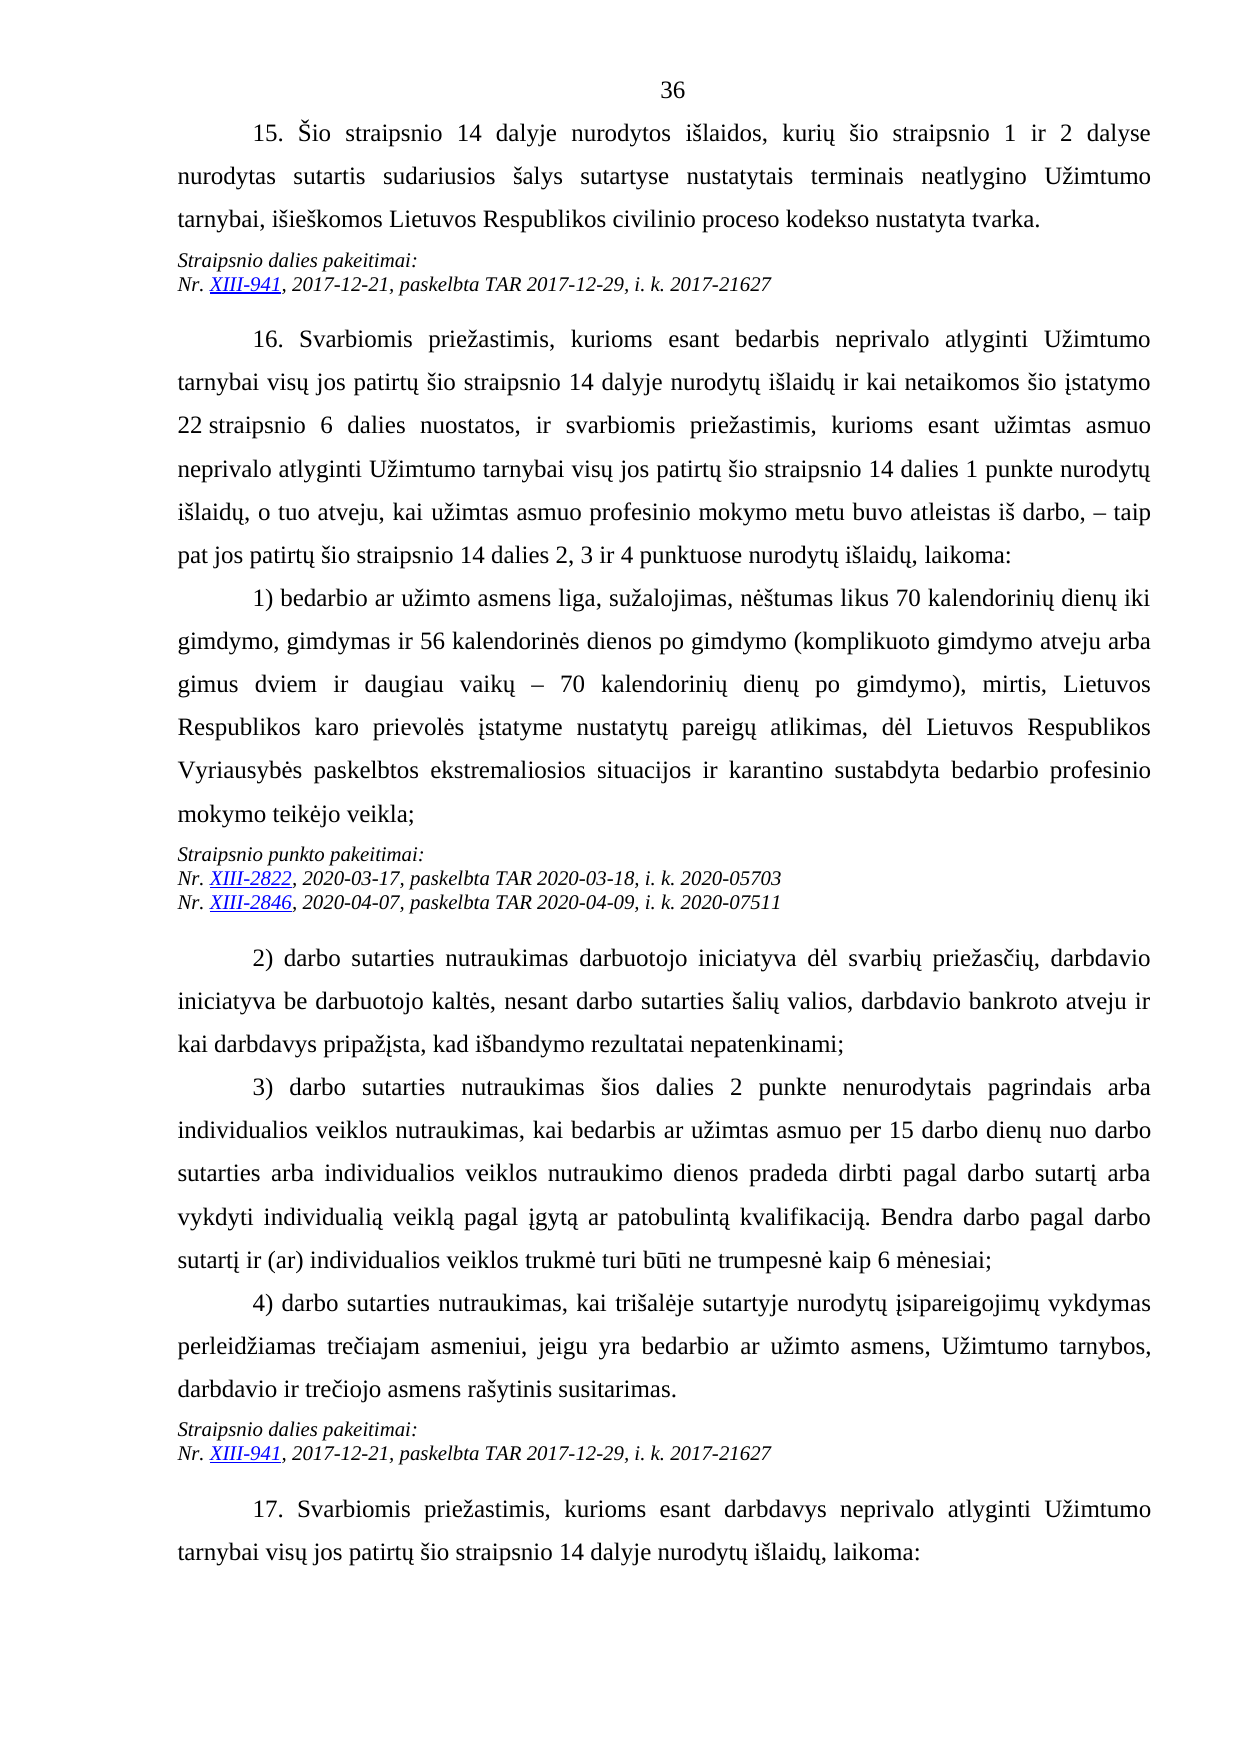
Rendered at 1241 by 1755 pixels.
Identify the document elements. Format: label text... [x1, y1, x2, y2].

text Nr. XIII-2822, 2020-03-17, paskelbta TAR 2020-03-18, i. k. 2020-05703 [177, 866, 1152, 890]
text Straipsnio dalies pakeitimai: [177, 1417, 1152, 1441]
text 4) darbo sutarties nutraukimas, kai trišalėje sutartyje nurodytų įsipareigojimų vykdymas perleidžiamas trečiajam asmeniui, jeigu yra bedarbio ar užimto asmens, Užimtumo tarnybos, darbdavio ir trečiojo asmens rašytinis susitarimas. [177, 1288, 1152, 1403]
text Straipsnio dalies pakeitimai: [177, 247, 1152, 272]
text Nr. XIII-941, 2017-12-21, paskelbta TAR 2017-12-29, i. k. 2017-21627 [177, 272, 1152, 296]
text Nr. XIII-941, 2017-12-21, paskelbta TAR 2017-12-29, i. k. 2017-21627 [177, 1441, 1152, 1465]
text 15. Šio straipsnio 14 dalyje nurodytos išlaidos, kurių šio straipsnio 1 ir 2 dalyse nurodytas sutartis sudariusios šalys sutartyse nustatytais terminais neatlygino Užimtumo tarnybai, išieškomos Lietuvos Respublikos civilinio proceso kodekso nustatyta tvarka. [177, 118, 1152, 233]
text 17. Svarbiomis priežastimis, kurioms esant darbdavys neprivalo atlyginti Užimtumo tarnybai visų jos patirtų šio straipsnio 14 dalyje nurodytų išlaidų, laikoma: [177, 1494, 1152, 1566]
text 2) darbo sutarties nutraukimas darbuotojo iniciatyva dėl svarbių priežasčių, darbdavio iniciatyva be darbuotojo kaltės, nesant darbo sutarties šalių valios, darbdavio bankroto atveju ir kai darbdavys pripažįsta, kad išbandymo rezultatai nepatenkinami; [177, 943, 1152, 1058]
text Nr. XIII-2846, 2020-04-07, paskelbta TAR 2020-04-09, i. k. 2020-07511 [177, 890, 1152, 914]
text 3) darbo sutarties nutraukimas šios dalies 2 punkte nenurodytais pagrindais arba individualios veiklos nutraukimas, kai bedarbis ar užimtas asmuo per 15 darbo dienų nuo darbo sutarties arba individualios veiklos nutraukimo dienos pradeda dirbti pagal darbo sutartį arba vykdyti individualią veiklą pagal įgytą ar patobulintą kvalifikaciją. Bendra darbo pagal darbo sutartį ir (ar) individualios veiklos trukmė turi būti ne trumpesnė kaip 6 mėnesiai; [177, 1072, 1152, 1273]
text Straipsnio punkto pakeitimai: [177, 842, 1152, 866]
text 1) bedarbio ar užimto asmens liga, sužalojimas, nėštumas likus 70 kalendorinių dienų iki gimdymo, gimdymas ir 56 kalendorinės dienos po gimdymo (komplikuoto gimdymo atveju arba gimus dviem ir daugiau vaikų – 70 kalendorinių dienų po gimdymo), mirtis, Lietuvos Respublikos karo prievolės įstatyme nustatytų pareigų atlikimas, dėl Lietuvos Respublikos Vyriausybės paskelbtos ekstremaliosios situacijos ir karantino sustabdyta bedarbio profesinio mokymo teikėjo veikla; [177, 583, 1152, 827]
text 16. Svarbiomis priežastimis, kurioms esant bedarbis neprivalo atlyginti Užimtumo tarnybai visų jos patirtų šio straipsnio 14 dalyje nurodytų išlaidų ir kai netaikomos šio įstatymo 22 straipsnio 6 dalies nuostatos, ir svarbiomis priežastimis, kurioms esant užimtas asmuo neprivalo atlyginti Užimtumo tarnybai visų jos patirtų šio straipsnio 14 dalies 1 punkte nurodytų išlaidų, o tuo atveju, kai užimtas asmuo profesinio mokymo metu buvo atleistas iš darbo, – taip pat jos patirtų šio straipsnio 14 dalies 2, 3 ir 4 punktuose nurodytų išlaidų, laikoma: [177, 324, 1152, 569]
